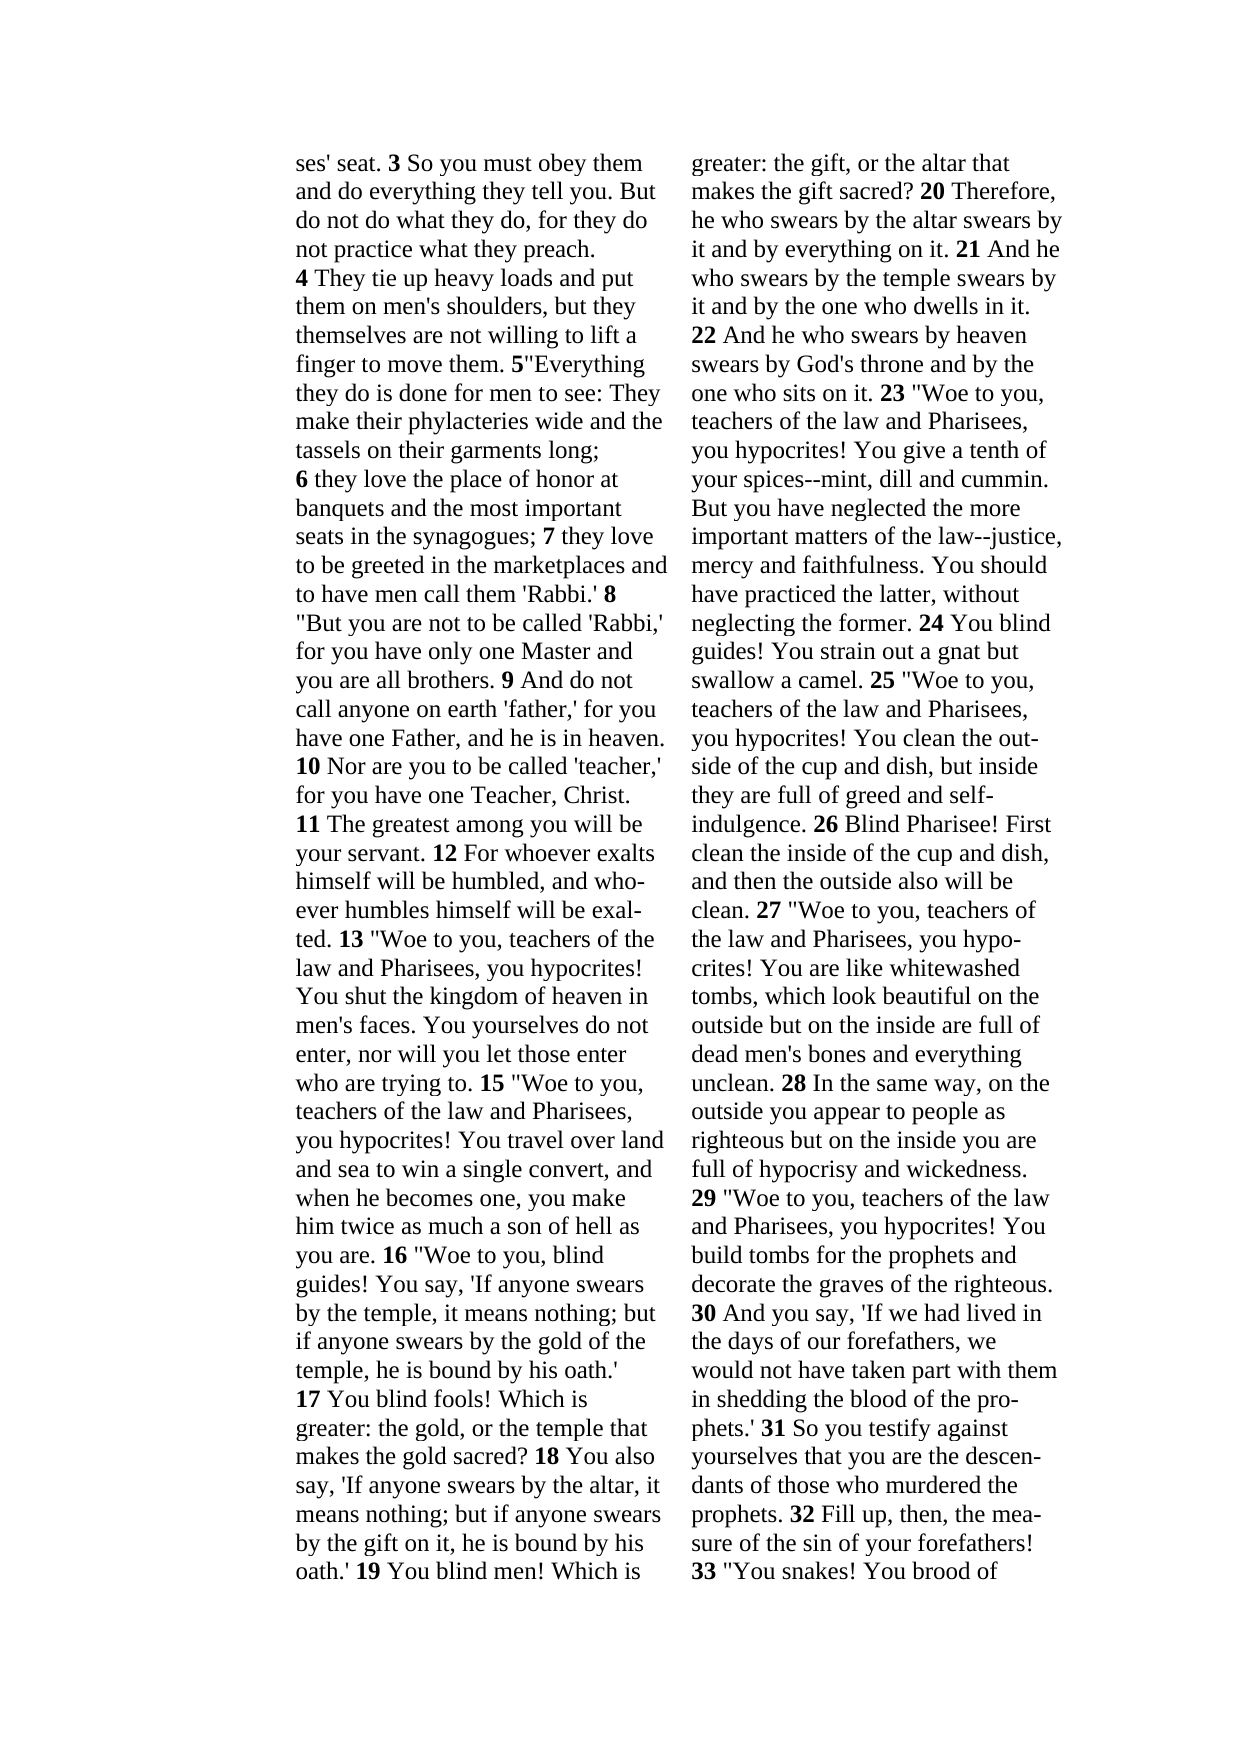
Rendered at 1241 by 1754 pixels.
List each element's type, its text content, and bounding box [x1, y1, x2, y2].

text ses' seat. 3 So you must obey them and do everything they tell you. But do not do what they do, for they do not practice what they preach. 4 They tie up heavy loads and put them on men's shoulders, but they themselves are not willing to lift a finger to move them. 5"Everything they do is done for men to see: They make their phylacteries wide and the tassels on their garments long; 6 they love the place of honor at banquets and the most important seats in the synagogues; 7 they love to be greeted in the marketplaces and to have men call them 'Rabbi.' 8 "But you are not to be called 'Rabbi,' for you have only one Master and you are all brothers. 9 And do not call anyone on earth 'father,' for you have one Father, and he is in heaven. 10 Nor are you to be called 'teacher,' for you have one Teacher, Christ. 11 The greatest among you will be your servant. 12 For whoever exalts himself will be humbled, and who-ever humbles himself will be exal-ted. 13 "Woe to you, teachers of the law and Pharisees, you hypocrites! You shut the kingdom of heaven in men's faces. You yourselves do not enter, nor will you let those enter who are trying to. 15 "Woe to you, teachers of the law and Pharisees, you hypocrites! You travel over land and sea to win a single convert, and when he becomes one, you make him twice as much a son of hell as you are. 16 "Woe to you, blind guides! You say, 'If anyone swears by the temple, it means nothing; but if anyone swears by the gold of the temple, he is bound by his oath.' 17 You blind fools! Which is greater: the gold, or the temple that makes the gold sacred? 18 You also say, 'If anyone swears by the altar, it means nothing; but if anyone swears by the gift on it, he is bound by his oath.' 19 You blind men! Which is [295, 148, 667, 1585]
text greater: the gift, or the altar that makes the gift sacred? 20 Therefore, he who swears by the altar swears by it and by everything on it. 21 And he who swears by the temple swears by it and by the one who dwells in it. 22 And he who swears by heaven swears by God's throne and by the one who sits on it. 23 "Woe to you, teachers of the law and Pharisees, you hypocrites! You give a tenth of your spices--mint, dill and cummin. But you have neglected the more important matters of the law--justice, mercy and faithfulness. You should have practiced the latter, without neglecting the former. 24 You blind guides! You strain out a gnat but swallow a camel. 25 "Woe to you, teachers of the law and Pharisees, you hypocrites! You clean the out-side of the cup and dish, but inside they are full of greed and self-indulgence. 26 Blind Pharisee! First clean the inside of the cup and dish, and then the outside also will be clean. 27 "Woe to you, teachers of the law and Pharisees, you hypo-crites! You are like whitewashed tombs, which look beautiful on the outside but on the inside are full of dead men's bones and everything unclean. 28 In the same way, on the outside you appear to people as righteous but on the inside you are full of hypocrisy and wickedness. 29 "Woe to you, teachers of the law and Pharisees, you hypocrites! You build tombs for the prophets and decorate the graves of the righteous. 30 And you say, 'If we had lived in the days of our forefathers, we would not have taken part with them in shedding the blood of the pro-phets.' 31 So you testify against yourselves that you are the descen-dants of those who murdered the prophets. 32 Fill up, then, the mea-sure of the sin of your forefathers! 33 "You snakes! You brood of [691, 148, 1063, 1585]
